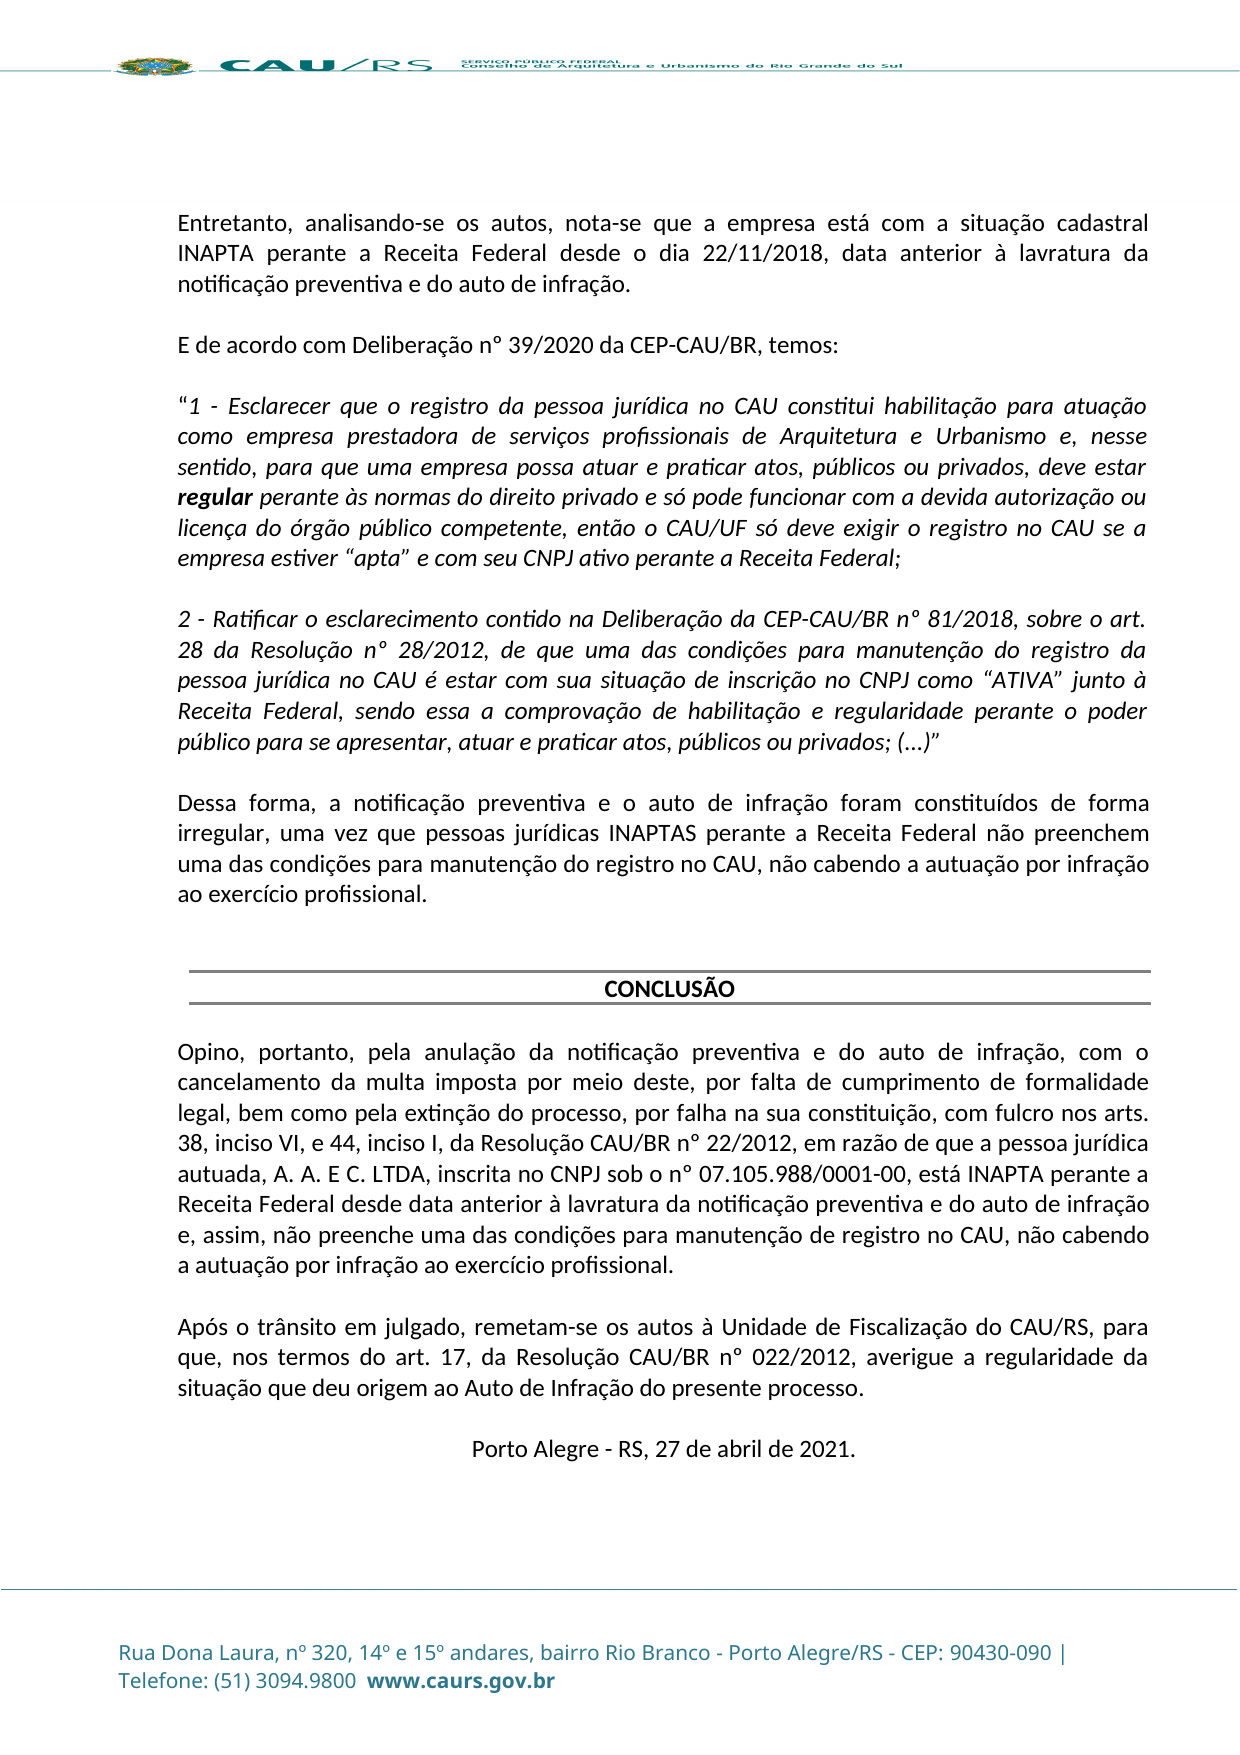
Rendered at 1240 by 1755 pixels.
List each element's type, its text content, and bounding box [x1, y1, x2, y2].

text Após o trânsito em julgado, remetam-se os autos à Unidade de Fiscalização do CAU/RS, para que, nos termos do art. 17, da Resolução CAU/BR nº 022/2012, averigue a regularidade da situação que deu origem ao Auto de Infração do presente processo. [177, 1311, 1151, 1402]
text Porto Alegre - RS, 27 de abril de 2021. [177, 1433, 1151, 1463]
text “1 - Esclarecer que o registro da pessoa jurídica no CAU constitui habilitação para atuação como empresa prestadora de serviços profissionais de Arquitetura e Urbanismo e, nesse sentido, para que uma empresa possa atuar e praticar atos, públicos ou privados, deve estar regular perante às normas do direito privado e só pode funcionar com a devida autorização ou licença do órgão público competente, então o CAU/UF só deve exigir o registro no CAU se a empresa estiver “apta” e com seu CNPJ ativo perante a Receita Federal; [177, 390, 1151, 573]
text Dessa forma, a notificação preventiva e o auto de infração foram constituídos de forma irregular, uma vez que pessoas jurídicas INAPTAS perante a Receita Federal não preenchem uma das condições para manutenção do registro no CAU, não cabendo a autuação por infração ao exercício profissional. [177, 787, 1151, 909]
table_header CONCLUSÃO [189, 973, 1151, 1002]
text 2 - Ratificar o esclarecimento contido na Deliberação da CEP-CAU/BR nº 81/2018, sobre o art. 28 da Resolução nº 28/2012, de que uma das condições para manutenção do registro da pessoa jurídica no CAU é estar com sua situação de inscrição no CNPJ como “ATIVA” junto à Receita Federal, sendo essa a comprovação de habilitação e regularidade perante o poder público para se apresentar, atuar e praticar atos, públicos ou privados; (...)” [177, 603, 1151, 756]
text E de acordo com Deliberação nº 39/2020 da CEP-CAU/BR, temos: [177, 329, 1151, 359]
text Opino, portanto, pela anulação da notificação preventiva e do auto de infração, com o cancelamento da multa imposta por meio deste, por falta de cumprimento de formalidade legal, bem como pela extinção do processo, por falha na sua constituição, com fulcro nos arts. 38, inciso VI, e 44, inciso I, da Resolução CAU/BR nº 22/2012, em razão de que a pessoa jurídica autuada, A. A. E C. LTDA, inscrita no CNPJ sob o nº 07.105.988/0001-00, está INAPTA perante a Receita Federal desde data anterior à lavratura da notificação preventiva e do auto de infração e, assim, não preenche uma das condições para manutenção de registro no CAU, não cabendo a autuação por infração ao exercício profissional. [177, 1036, 1151, 1280]
text Entretanto, analisando-se os autos, nota-se que a empresa está com a situação cadastral INAPTA perante a Receita Federal desde o dia 22/11/2018, data anterior à lavratura da notificação preventiva e do auto de infração. [177, 207, 1151, 298]
